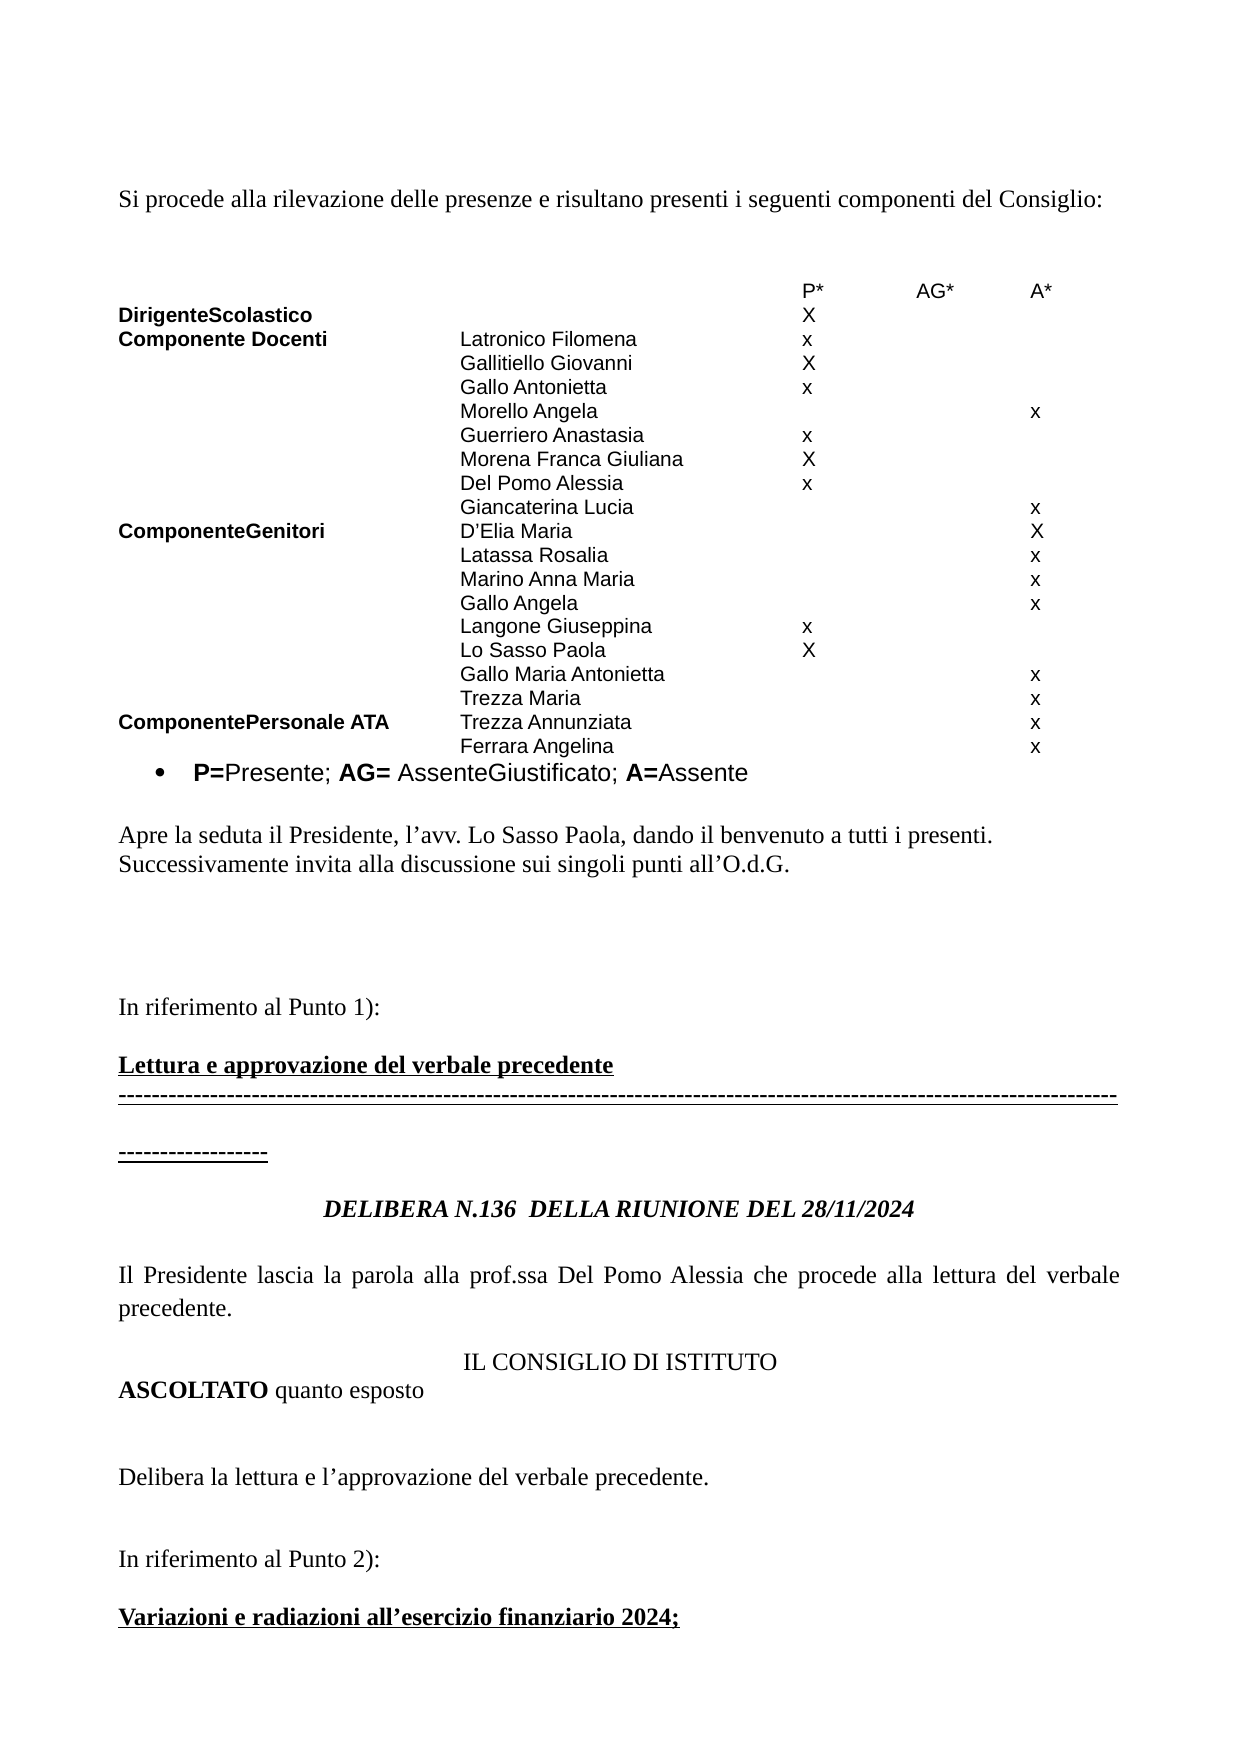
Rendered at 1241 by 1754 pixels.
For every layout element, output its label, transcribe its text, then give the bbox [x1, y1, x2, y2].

table_cell [905, 375, 1019, 399]
table_cell x [1019, 710, 1133, 734]
table_cell x [791, 327, 905, 351]
table_cell [1019, 447, 1133, 471]
text ASCOLTATO quanto esposto [118, 1375, 1122, 1404]
table_cell Latronico Filomena [449, 327, 791, 351]
table_cell [905, 543, 1019, 566]
text DELIBERA N.136 DELLA RIUNIONE DEL 28/11/2024 [118, 1194, 1122, 1222]
table_cell x [791, 614, 905, 638]
table_cell [791, 566, 905, 590]
table_cell Gallitiello Giovanni [449, 351, 791, 375]
table_cell [905, 351, 1019, 375]
text ------------------------------------------------------------------------------------------------------------------------------------------ [118, 1079, 1122, 1165]
table_cell [791, 590, 905, 614]
text Il Presidente lascia la parola alla prof.ssa Del Pomo Alessia che procede alla lettura del verbale precedente. [118, 1260, 1122, 1322]
table_cell [905, 638, 1019, 662]
table_cell ComponenteGenitori [107, 519, 449, 710]
table_cell [1019, 375, 1133, 399]
table_cell [1019, 638, 1133, 662]
table_cell [905, 303, 1019, 327]
table_cell [905, 662, 1019, 686]
table_cell x [1019, 399, 1133, 423]
table_cell ComponentePersonale ATA [107, 710, 449, 758]
table_cell X [791, 351, 905, 375]
table_cell x [791, 375, 905, 399]
table_header AG* [905, 279, 1019, 303]
table_cell [791, 662, 905, 686]
text IL CONSIGLIO DI ISTITUTO [118, 1347, 1122, 1375]
table_cell Marino Anna Maria [449, 566, 791, 590]
table_cell X [791, 447, 905, 471]
table_header [449, 279, 791, 303]
table_cell [905, 566, 1019, 590]
table_cell [905, 614, 1019, 638]
text Variazioni e radiazioni all’esercizio finanziario 2024; [118, 1602, 1122, 1631]
table_cell Trezza Maria [449, 686, 791, 710]
table_header A* [1019, 279, 1133, 303]
table_cell x [1019, 662, 1133, 686]
table_header P* [791, 279, 905, 303]
table_cell X [1019, 519, 1133, 542]
table_cell Ferrara Angelina [449, 734, 791, 758]
table_cell [905, 423, 1019, 447]
table_cell [791, 543, 905, 566]
table_cell [905, 399, 1019, 423]
table_cell Latassa Rosalia [449, 543, 791, 566]
table_cell x [1019, 686, 1133, 710]
table_cell X [791, 638, 905, 662]
table_cell [1019, 423, 1133, 447]
text Si procede alla rilevazione delle presenze e risultano presenti i seguenti componenti del Consiglio: [118, 184, 1122, 213]
table_cell [791, 495, 905, 518]
table_cell Langone Giuseppina [449, 614, 791, 638]
table_cell Del Pomo Alessia [449, 471, 791, 494]
table_cell Morena Franca Giuliana [449, 447, 791, 471]
table_cell Lo Sasso Paola [449, 638, 791, 662]
table_cell Gallo Angela [449, 590, 791, 614]
text Delibera la lettura e l’approvazione del verbale precedente. [118, 1462, 1122, 1490]
table_cell DirigenteScolastico [107, 303, 449, 327]
table_cell [1019, 327, 1133, 351]
table_cell [905, 710, 1019, 734]
table_cell X [791, 303, 905, 327]
table_cell [449, 303, 791, 327]
table_cell x [1019, 566, 1133, 590]
table_cell Componente Docenti [107, 327, 449, 518]
table_cell [1019, 303, 1133, 327]
table_header [107, 279, 449, 303]
table_cell [905, 495, 1019, 518]
table_cell [791, 399, 905, 423]
table_cell [905, 471, 1019, 494]
table_cell x [1019, 734, 1133, 758]
table_cell [1019, 614, 1133, 638]
table_cell [905, 734, 1019, 758]
table_cell Guerriero Anastasia [449, 423, 791, 447]
text In riferimento al Punto 2): [118, 1544, 1122, 1573]
table_cell [791, 519, 905, 542]
table_cell [1019, 471, 1133, 494]
table_cell [905, 686, 1019, 710]
table_cell Giancaterina Lucia [449, 495, 791, 518]
table_cell [1019, 351, 1133, 375]
table_cell [791, 734, 905, 758]
text In riferimento al Punto 1): [118, 992, 1122, 1021]
table_cell x [1019, 543, 1133, 566]
table_cell [791, 710, 905, 734]
table_cell Morello Angela [449, 399, 791, 423]
table_cell Gallo Maria Antonietta [449, 662, 791, 686]
table_cell [905, 590, 1019, 614]
table_cell Trezza Annunziata [449, 710, 791, 734]
table_cell x [791, 423, 905, 447]
table_cell x [1019, 590, 1133, 614]
text Lettura e approvazione del verbale precedente [118, 1050, 1122, 1079]
table_cell [791, 686, 905, 710]
table_cell D’Elia Maria [449, 519, 791, 542]
table_cell x [1019, 495, 1133, 518]
table_cell [905, 519, 1019, 542]
text Successivamente invita alla discussione sui singoli punti all’O.d.G. [118, 849, 1122, 877]
table_cell x [791, 471, 905, 494]
list P=Presente; AG= AssenteGiustificato; A=Assente [156, 758, 1122, 787]
text Apre la seduta il Presidente, l’avv. Lo Sasso Paola, dando il benvenuto a tutti i presenti. [118, 820, 1122, 849]
table_cell [905, 327, 1019, 351]
table_cell Gallo Antonietta [449, 375, 791, 399]
table_cell [905, 447, 1019, 471]
